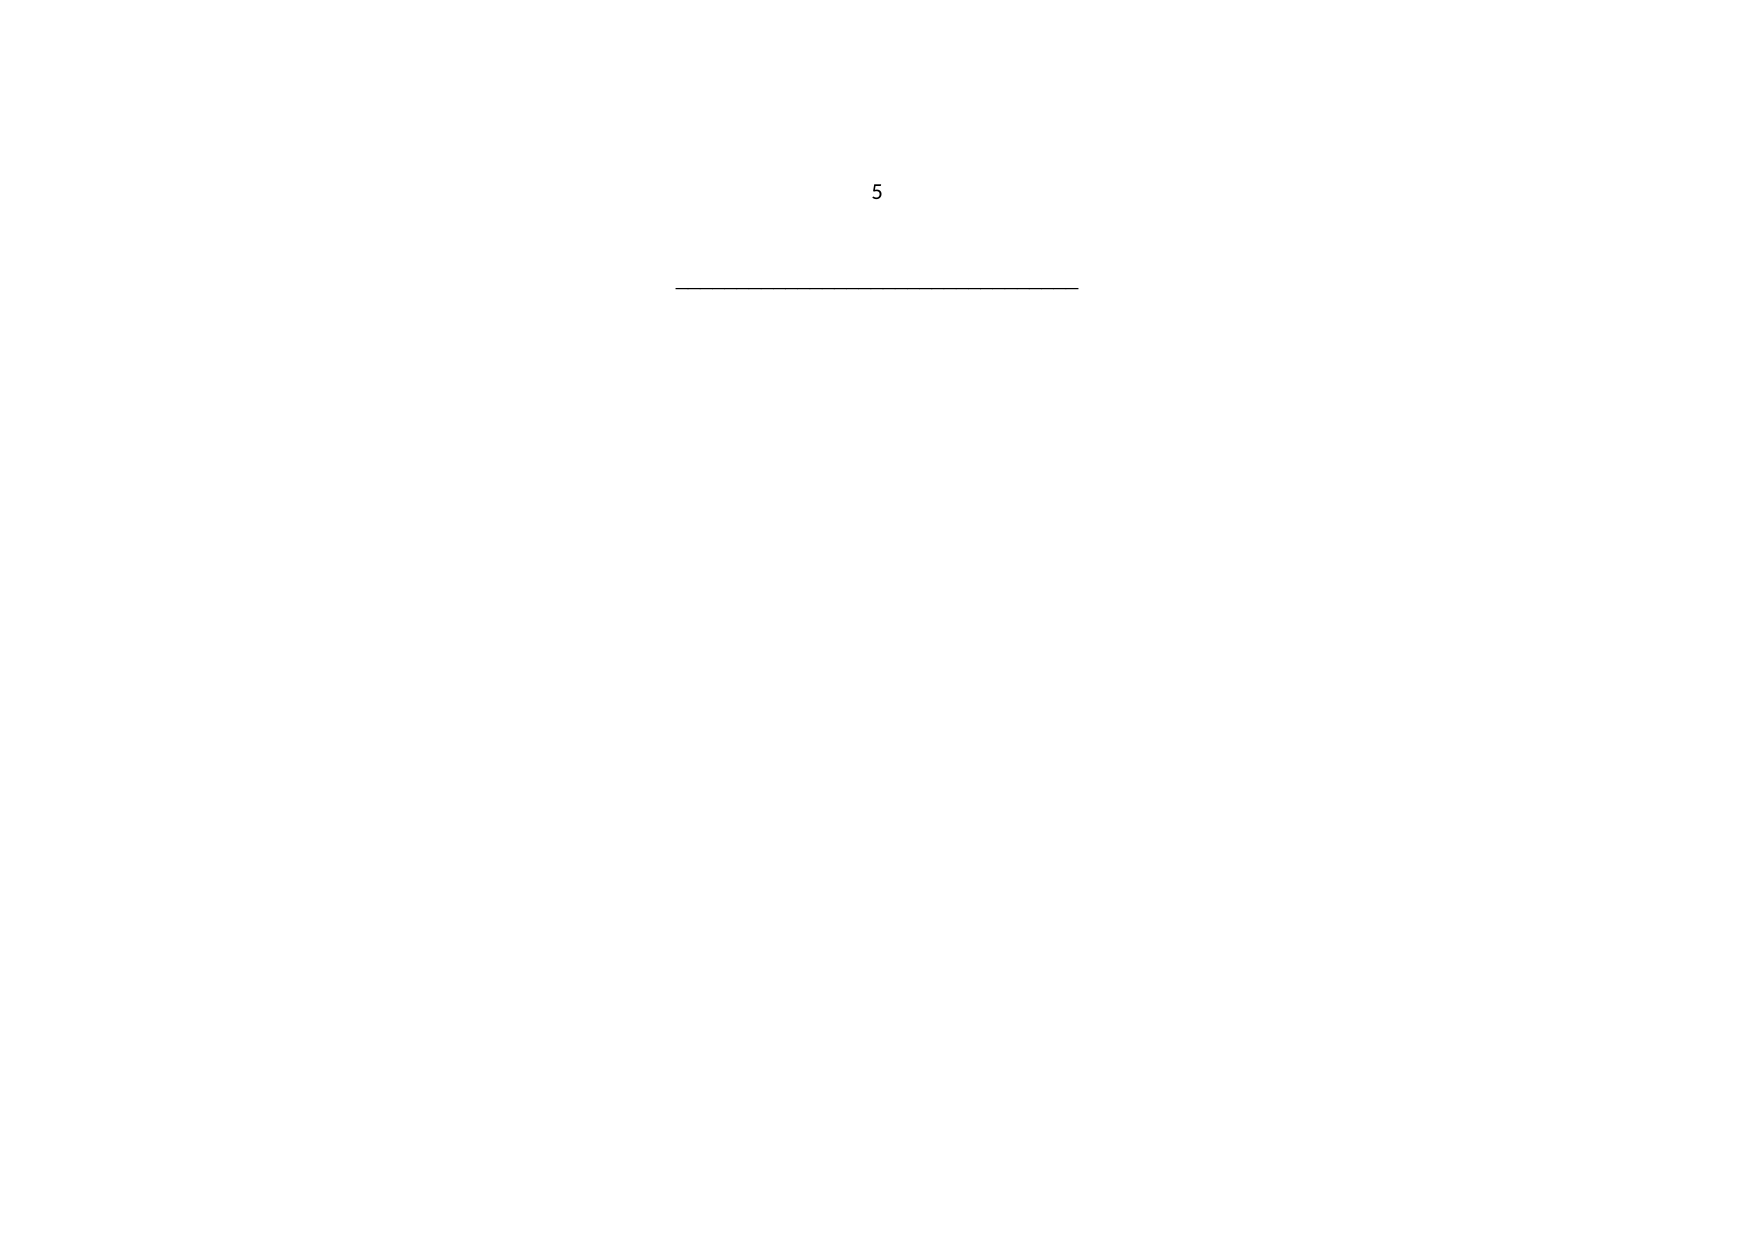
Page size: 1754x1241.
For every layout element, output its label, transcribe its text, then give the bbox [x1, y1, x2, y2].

text _________________________________ [118, 263, 1636, 291]
